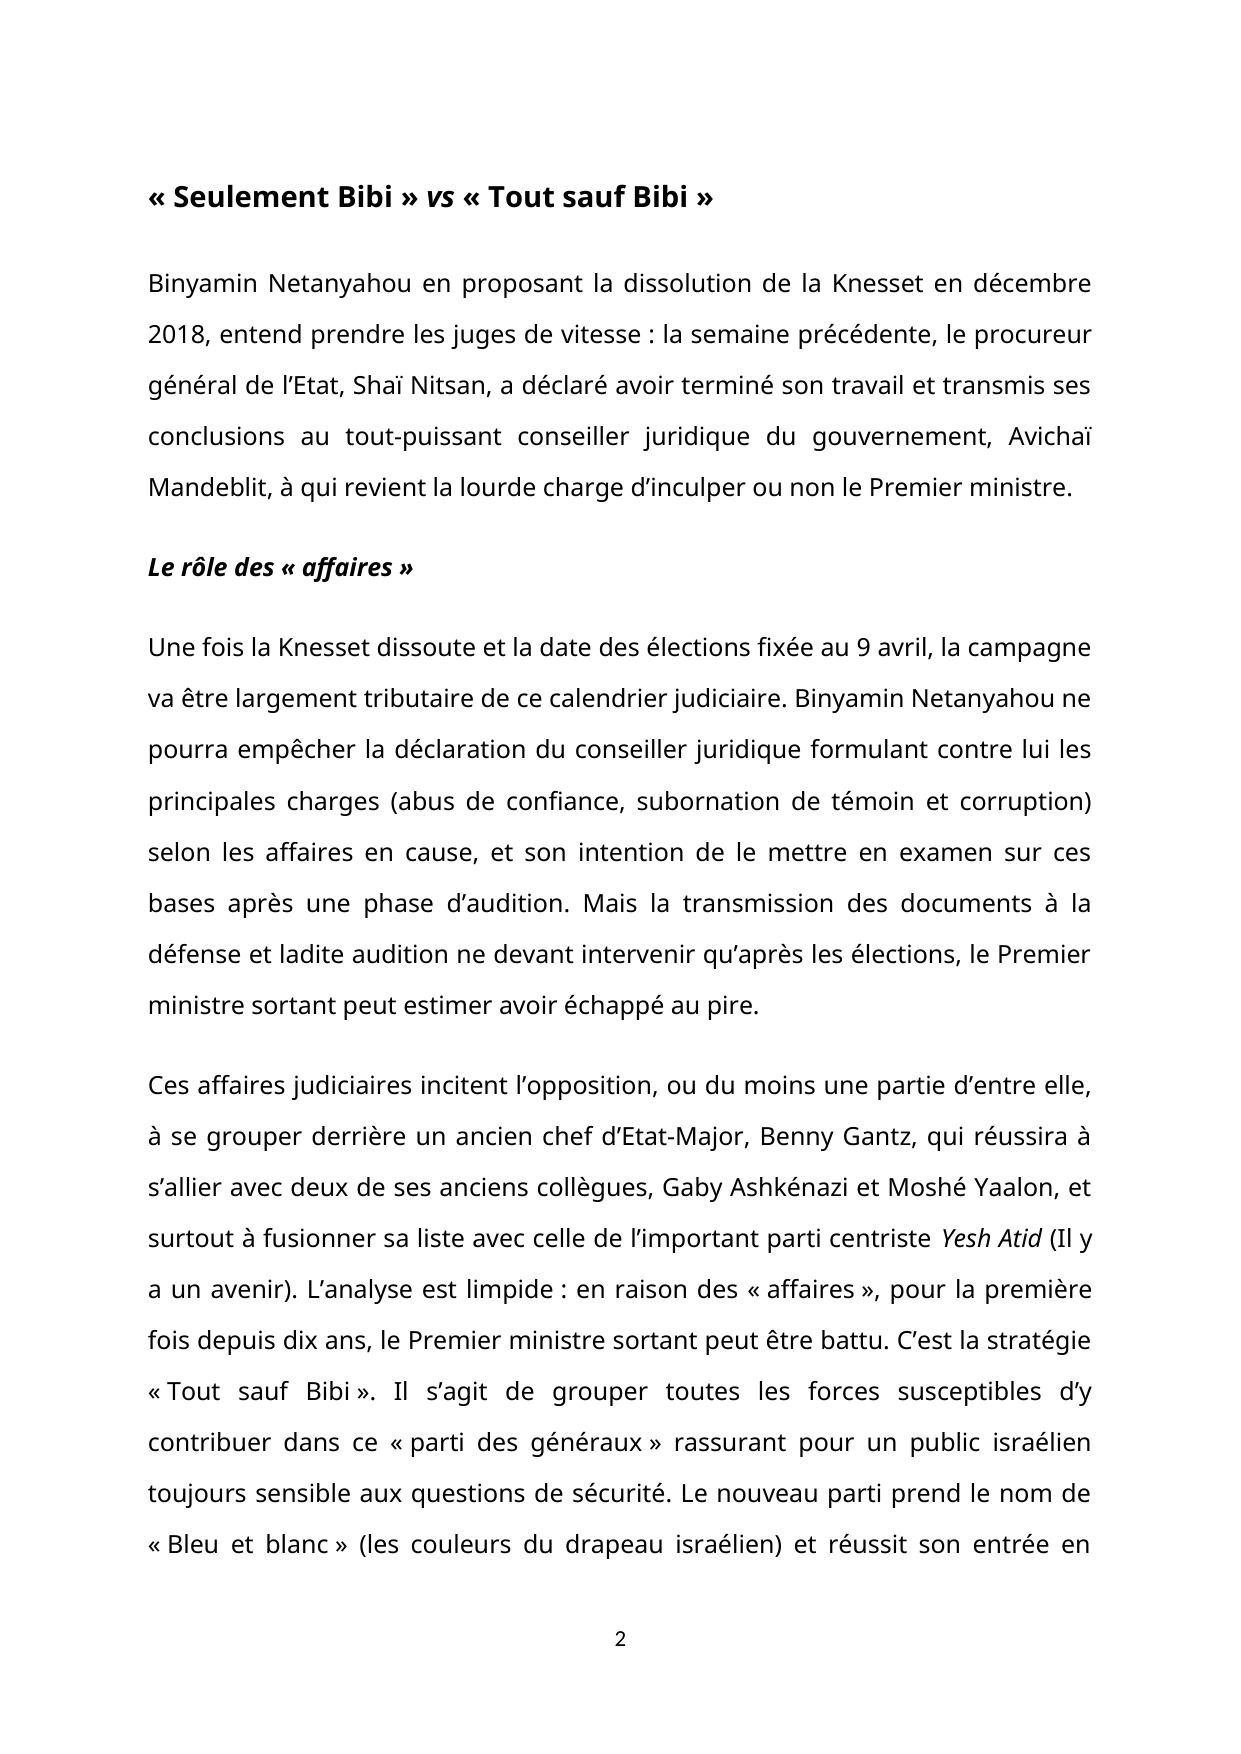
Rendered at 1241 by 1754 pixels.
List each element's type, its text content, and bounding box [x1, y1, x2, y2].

text Ces affaires judiciaires incitent l’opposition, ou du moins une partie d’entre elle, à se grouper derrière un ancien chef d’Etat-Major, Benny Gantz, qui réussira à s’allier avec deux de ses anciens collègues, Gaby Ashkénazi et Moshé Yaalon, et surtout à fusionner sa liste avec celle de l’important parti centriste Yesh Atid (Il y a un avenir). L’analyse est limpide : en raison des « affaires », pour la première fois depuis dix ans, le Premier ministre sortant peut être battu. C’est la stratégie « Tout sauf Bibi ». Il s’agit de grouper toutes les forces susceptibles d’y contribuer dans ce « parti des généraux » rassurant pour un public israélien toujours sensible aux questions de sécurité. Le nouveau parti prend le nom de « Bleu et blanc » (les couleurs du drapeau israélien) et réussit son entrée en [148, 1067, 1093, 1561]
text Le rôle des « affaires » [148, 550, 1093, 584]
text « Seulement Bibi » vs « Tout sauf Bibi » [148, 177, 1093, 216]
text Binyamin Netanyahou en proposant la dissolution de la Knesset en décembre 2018, entend prendre les juges de vitesse : la semaine précédente, le procureur général de l’Etat, Shaï Nitsan, a déclaré avoir terminé son travail et transmis ses conclusions au tout-puissant conseiller juridique du gouvernement, Avichaï Mandeblit, à qui revient la lourde charge d’inculper ou non le Premier ministre. [148, 265, 1093, 504]
text Une fois la Knesset dissoute et la date des élections fixée au 9 avril, la campagne va être largement tributaire de ce calendrier judiciaire. Binyamin Netanyahou ne pourra empêcher la déclaration du conseiller juridique formulant contre lui les principales charges (abus de confiance, subornation de témoin et corruption) selon les affaires en cause, et son intention de le mettre en examen sur ces bases après une phase d’audition. Mais la transmission des documents à la défense et ladite audition ne devant intervenir qu’après les élections, le Premier ministre sortant peut estimer avoir échappé au pire. [148, 630, 1093, 1021]
